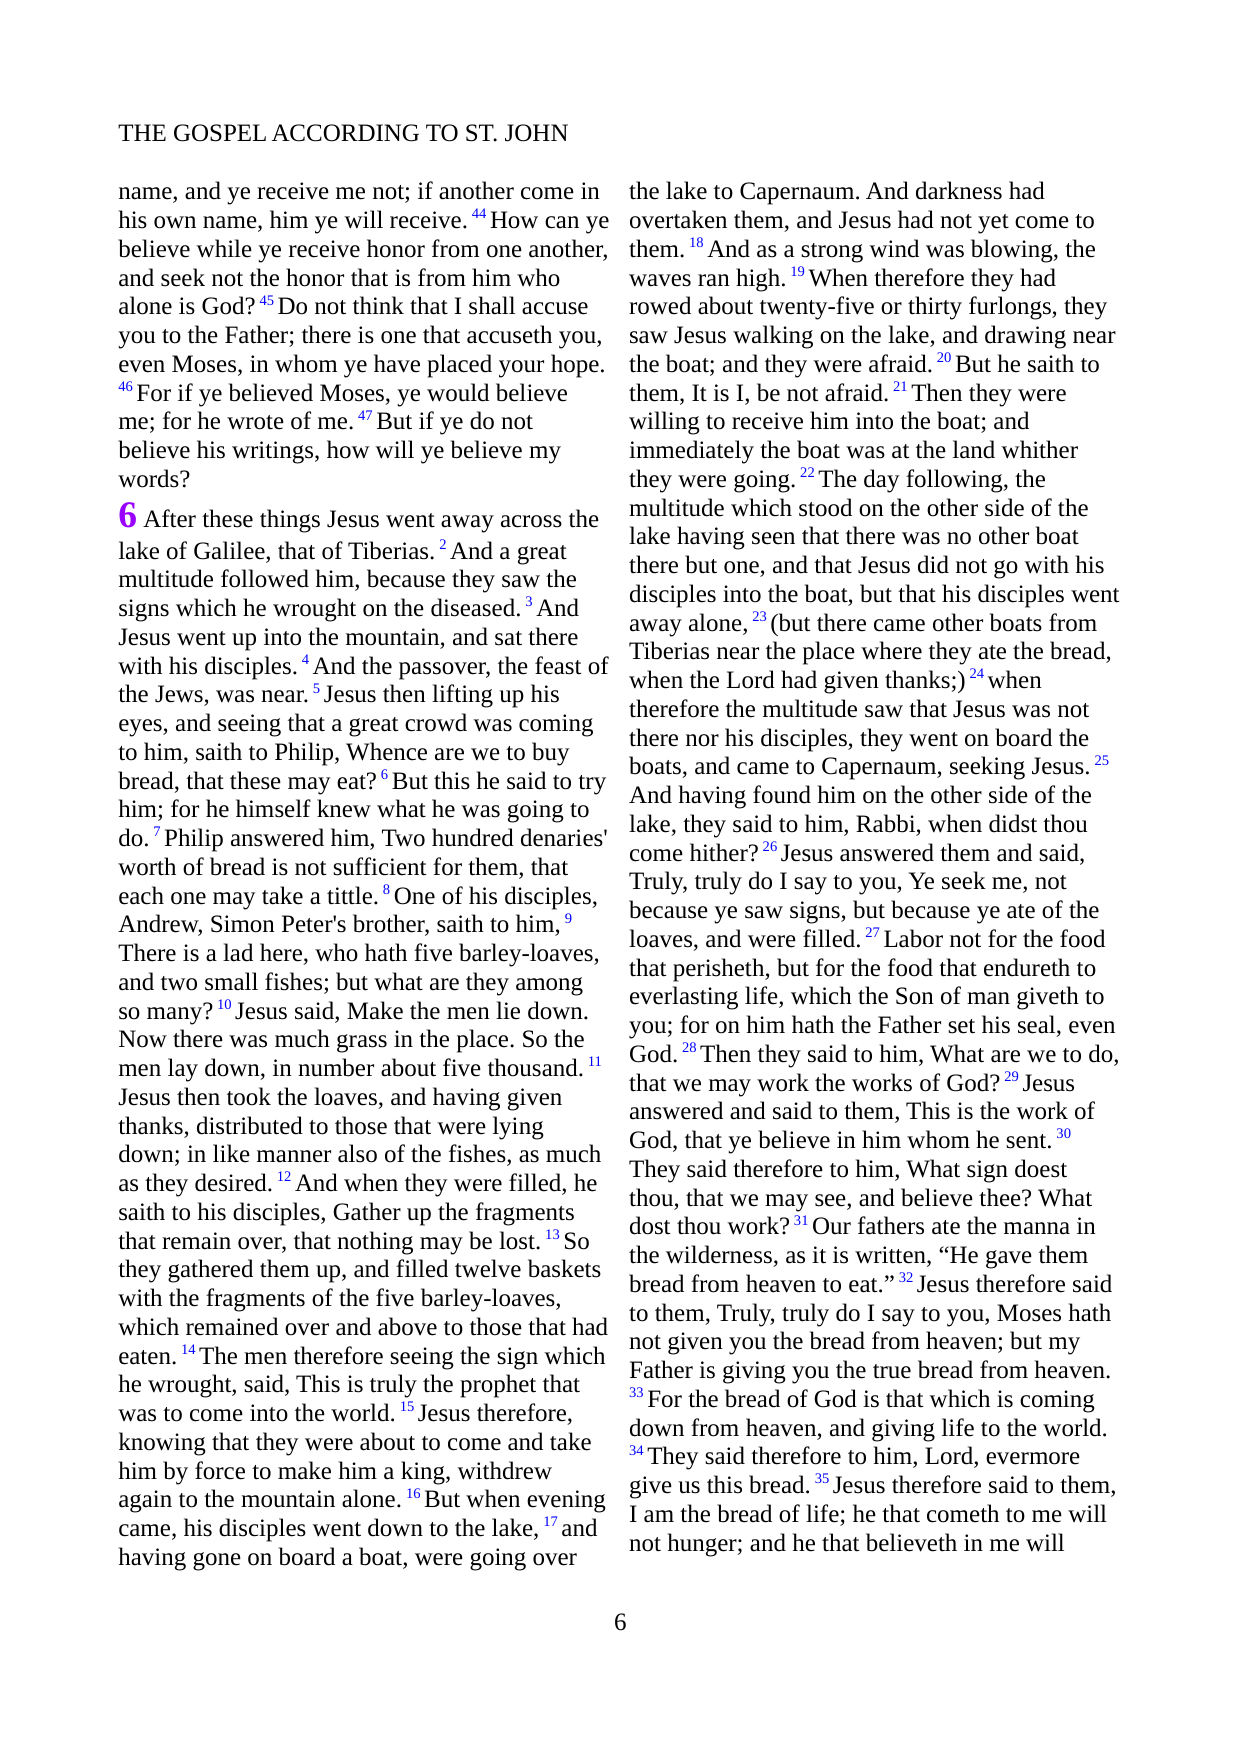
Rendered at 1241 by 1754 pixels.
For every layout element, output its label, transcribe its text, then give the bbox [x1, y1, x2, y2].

text name, and ye receive me not; if another come in his own name, him ye will receive. 44 How can ye believe while ye receive honor from one another, and seek not the honor that is from him who alone is God? 45 Do not think that I shall accuse you to the Father; there is one that accuseth you, even Moses, in whom ye have placed your hope. 46 For if ye believed Moses, ye would believe me; for he wrote of me. 47 But if ye do not believe his writings, how will ye believe my words? [118, 176, 611, 493]
text the lake to Capernaum. And darkness had overtaken them, and Jesus had not yet come to them. 18 And as a strong wind was blowing, the waves ran high. 19 When therefore they had rowed about twenty-five or thirty furlongs, they saw Jesus walking on the lake, and drawing near the boat; and they were afraid. 20 But he saith to them, It is I, be not afraid. 21 Then they were willing to receive him into the boat; and immediately the boat was at the land whither they were going. 22 The day following, the multitude which stood on the other side of the lake having seen that there was no other boat there but one, and that Jesus did not go with his disciples into the boat, but that his disciples went away alone, 23 (but there came other boats from Tiberias near the place where they ate the bread, when the Lord had given thanks;) 24 when therefore the multitude saw that Jesus was not there nor his disciples, they went on board the boats, and came to Capernaum, seeking Jesus. 25 And having found him on the other side of the lake, they said to him, Rabbi, when didst thou come hither? 26 Jesus answered them and said, Truly, truly do I say to you, Ye seek me, not because ye saw signs, but because ye ate of the loaves, and were filled. 27 Labor not for the food that perisheth, but for the food that endureth to everlasting life, which the Son of man giveth to you; for on him hath the Father set his seal, even God. 28 Then they said to him, What are we to do, that we may work the works of God? 29 Jesus answered and said to them, This is the work of God, that ye believe in him whom he sent. 30 They said therefore to him, What sign doest thou, that we may see, and believe thee? What dost thou work? 31 Our fathers ate the manna in the wilderness, as it is written, “He gave them bread from heaven to eat.” 32 Jesus therefore said to them, Truly, truly do I say to you, Moses hath not given you the bread from heaven; but my Father is giving you the true bread from heaven. 33 For the bread of God is that which is coming down from heaven, and giving life to the world. 34 They said therefore to him, Lord, evermore give us this bread. 35 Jesus therefore said to them, I am the bread of life; he that cometh to me will not hunger; and he that believeth in me will [629, 176, 1122, 1556]
text 6 After these things Jesus went away across the lake of Galilee, that of Tiberias. 2 And a great multitude followed him, because they saw the signs which he wrought on the diseased. 3 And Jesus went up into the mountain, and sat there with his disciples. 4 And the passover, the feast of the Jews, was near. 5 Jesus then lifting up his eyes, and seeing that a great crowd was coming to him, saith to Philip, Whence are we to buy bread, that these may eat? 6 But this he said to try him; for he himself knew what he was going to do. 7 Philip answered him, Two hundred denaries' worth of bread is not sufficient for them, that each one may take a tittle. 8 One of his disciples, Andrew, Simon Peter's brother, saith to him, 9 There is a lad here, who hath five barley-loaves, and two small fishes; but what are they among so many? 10 Jesus said, Make the men lie down. Now there was much grass in the place. So the men lay down, in number about five thousand. 11 Jesus then took the loaves, and having given thanks, distributed to those that were lying down; in like manner also of the fishes, as much as they desired. 12 And when they were filled, he saith to his disciples, Gather up the fragments that remain over, that nothing may be lost. 13 So they gathered them up, and filled twelve baskets with the fragments of the five barley-loaves, which remained over and above to those that had eaten. 14 The men therefore seeing the sign which he wrought, said, This is truly the prophet that was to come into the world. 15 Jesus therefore, knowing that they were about to come and take him by force to make him a king, withdrew again to the mountain alone. 16 But when evening came, his disciples went down to the lake, 17 and having gone on board a boat, were going over [118, 493, 611, 1571]
